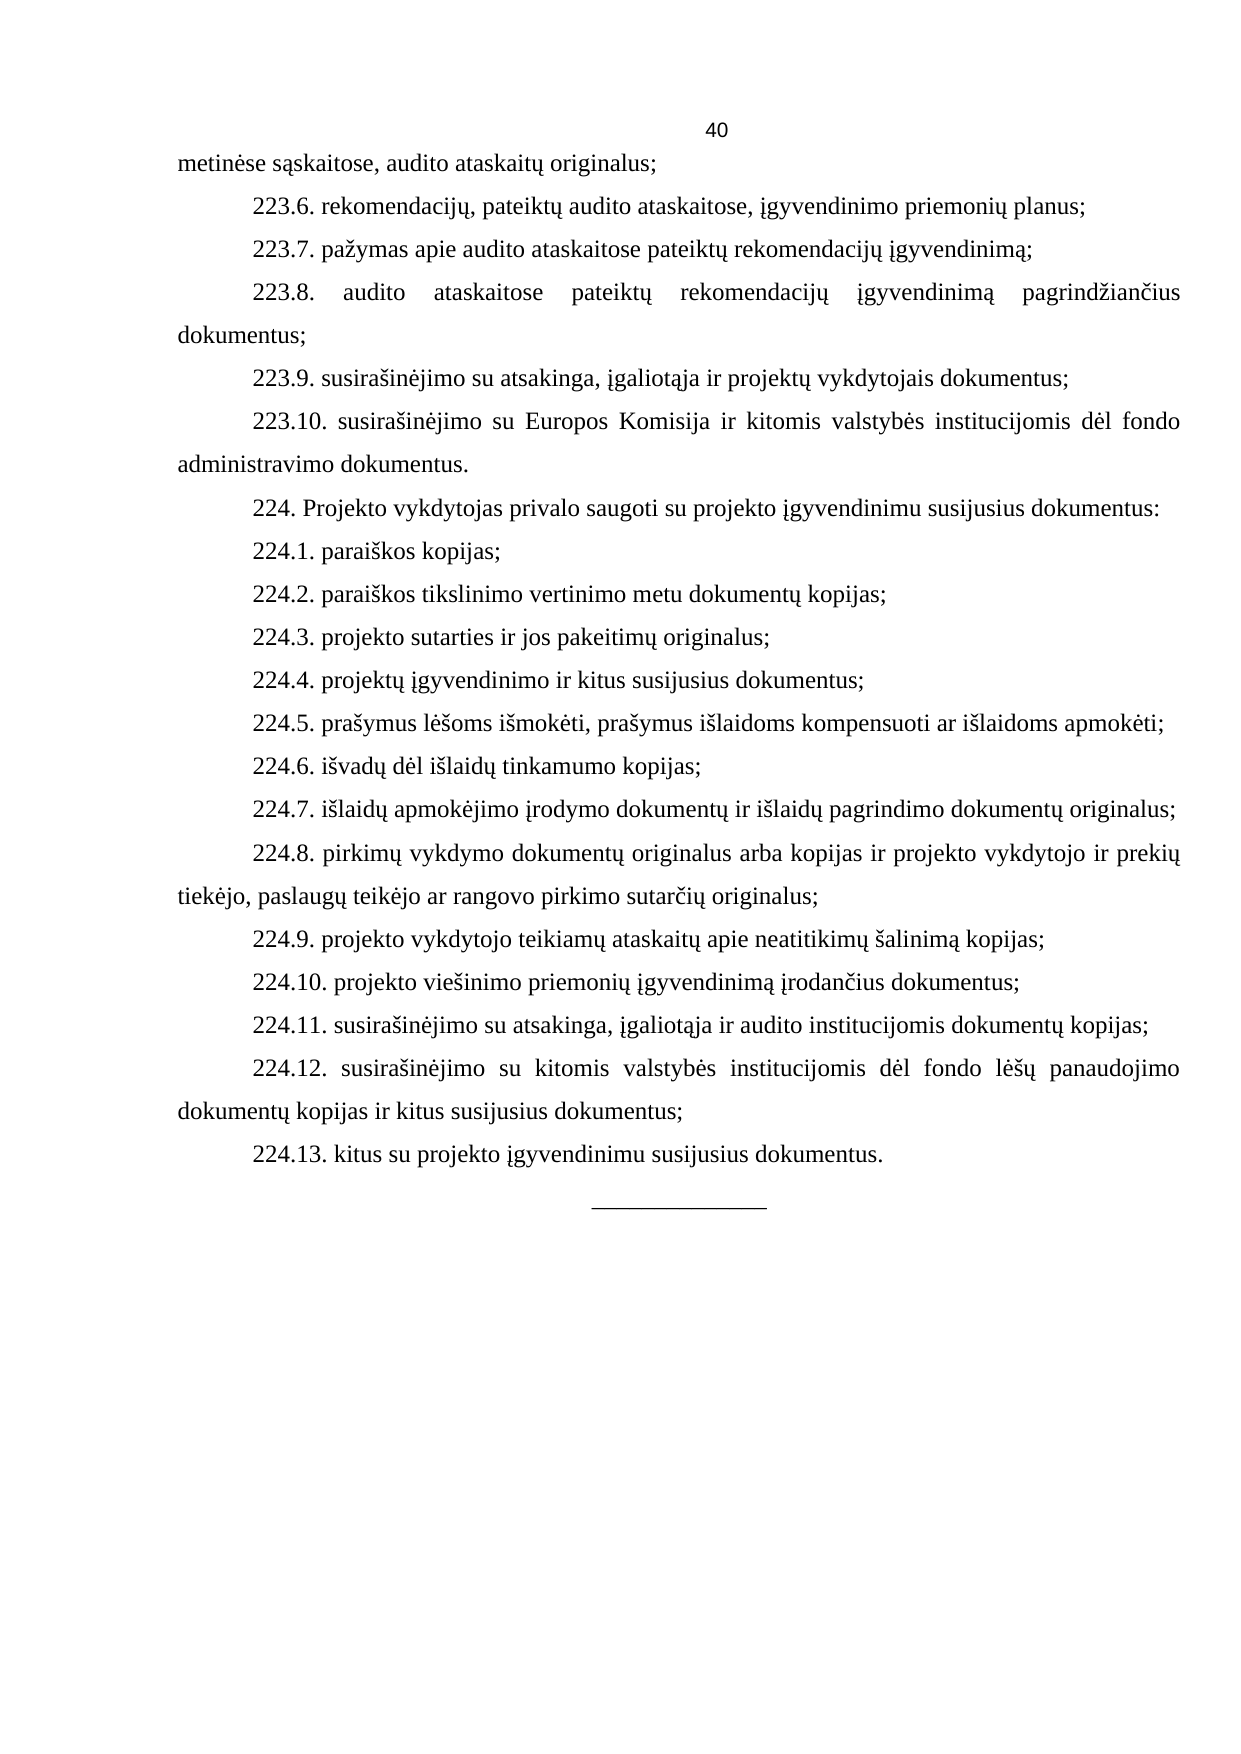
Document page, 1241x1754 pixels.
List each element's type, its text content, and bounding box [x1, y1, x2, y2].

text 224.6. išvadų dėl išlaidų tinkamumo kopijas; [177, 751, 1181, 780]
text metinėse sąskaitose, audito ataskaitų originalus; [177, 148, 1181, 176]
text 224.10. projekto viešinimo priemonių įgyvendinimą įrodančius dokumentus; [177, 967, 1181, 996]
text 224.5. prašymus lėšoms išmokėti, prašymus išlaidoms kompensuoti ar išlaidoms apmokėti; [177, 708, 1181, 737]
text 223.9. susirašinėjimo su atsakinga, įgaliotąja ir projektų vykdytojais dokumentus; [177, 363, 1181, 392]
text 224. Projekto vykdytojas privalo saugoti su projekto įgyvendinimu susijusius dokumentus: [177, 493, 1181, 521]
text 224.1. paraiškos kopijas; [177, 536, 1181, 564]
text 224.9. projekto vykdytojo teikiamų ataskaitų apie neatitikimų šalinimą kopijas; [177, 924, 1181, 953]
text 223.6. rekomendacijų, pateiktų audito ataskaitose, įgyvendinimo priemonių planus; [177, 191, 1181, 219]
text 223.7. pažymas apie audito ataskaitose pateiktų rekomendacijų įgyvendinimą; [177, 234, 1181, 263]
text 224.2. paraiškos tikslinimo vertinimo metu dokumentų kopijas; [177, 579, 1181, 608]
text 224.7. išlaidų apmokėjimo įrodymo dokumentų ir išlaidų pagrindimo dokumentų originalus; [177, 794, 1181, 823]
text 224.13. kitus su projekto įgyvendinimu susijusius dokumentus. [177, 1139, 1181, 1168]
text 224.12. susirašinėjimo su kitomis valstybės institucijomis dėl fondo lėšų panaudojimo dokumentų kopijas ir kitus susijusius dokumentus; [177, 1053, 1181, 1125]
text 224.11. susirašinėjimo su atsakinga, įgaliotąja ir audito institucijomis dokumentų kopijas; [177, 1010, 1181, 1039]
text 223.8. audito ataskaitose pateiktų rekomendacijų įgyvendinimą pagrindžiančius dokumentus; [177, 277, 1181, 349]
text ______________ [177, 1183, 1181, 1211]
text 224.3. projekto sutarties ir jos pakeitimų originalus; [177, 622, 1181, 651]
text 223.10. susirašinėjimo su Europos Komisija ir kitomis valstybės institucijomis dėl fondo administravimo dokumentus. [177, 406, 1181, 478]
text 224.4. projektų įgyvendinimo ir kitus susijusius dokumentus; [177, 665, 1181, 694]
text 224.8. pirkimų vykdymo dokumentų originalus arba kopijas ir projekto vykdytojo ir prekių tiekėjo, paslaugų teikėjo ar rangovo pirkimo sutarčių originalus; [177, 838, 1181, 909]
